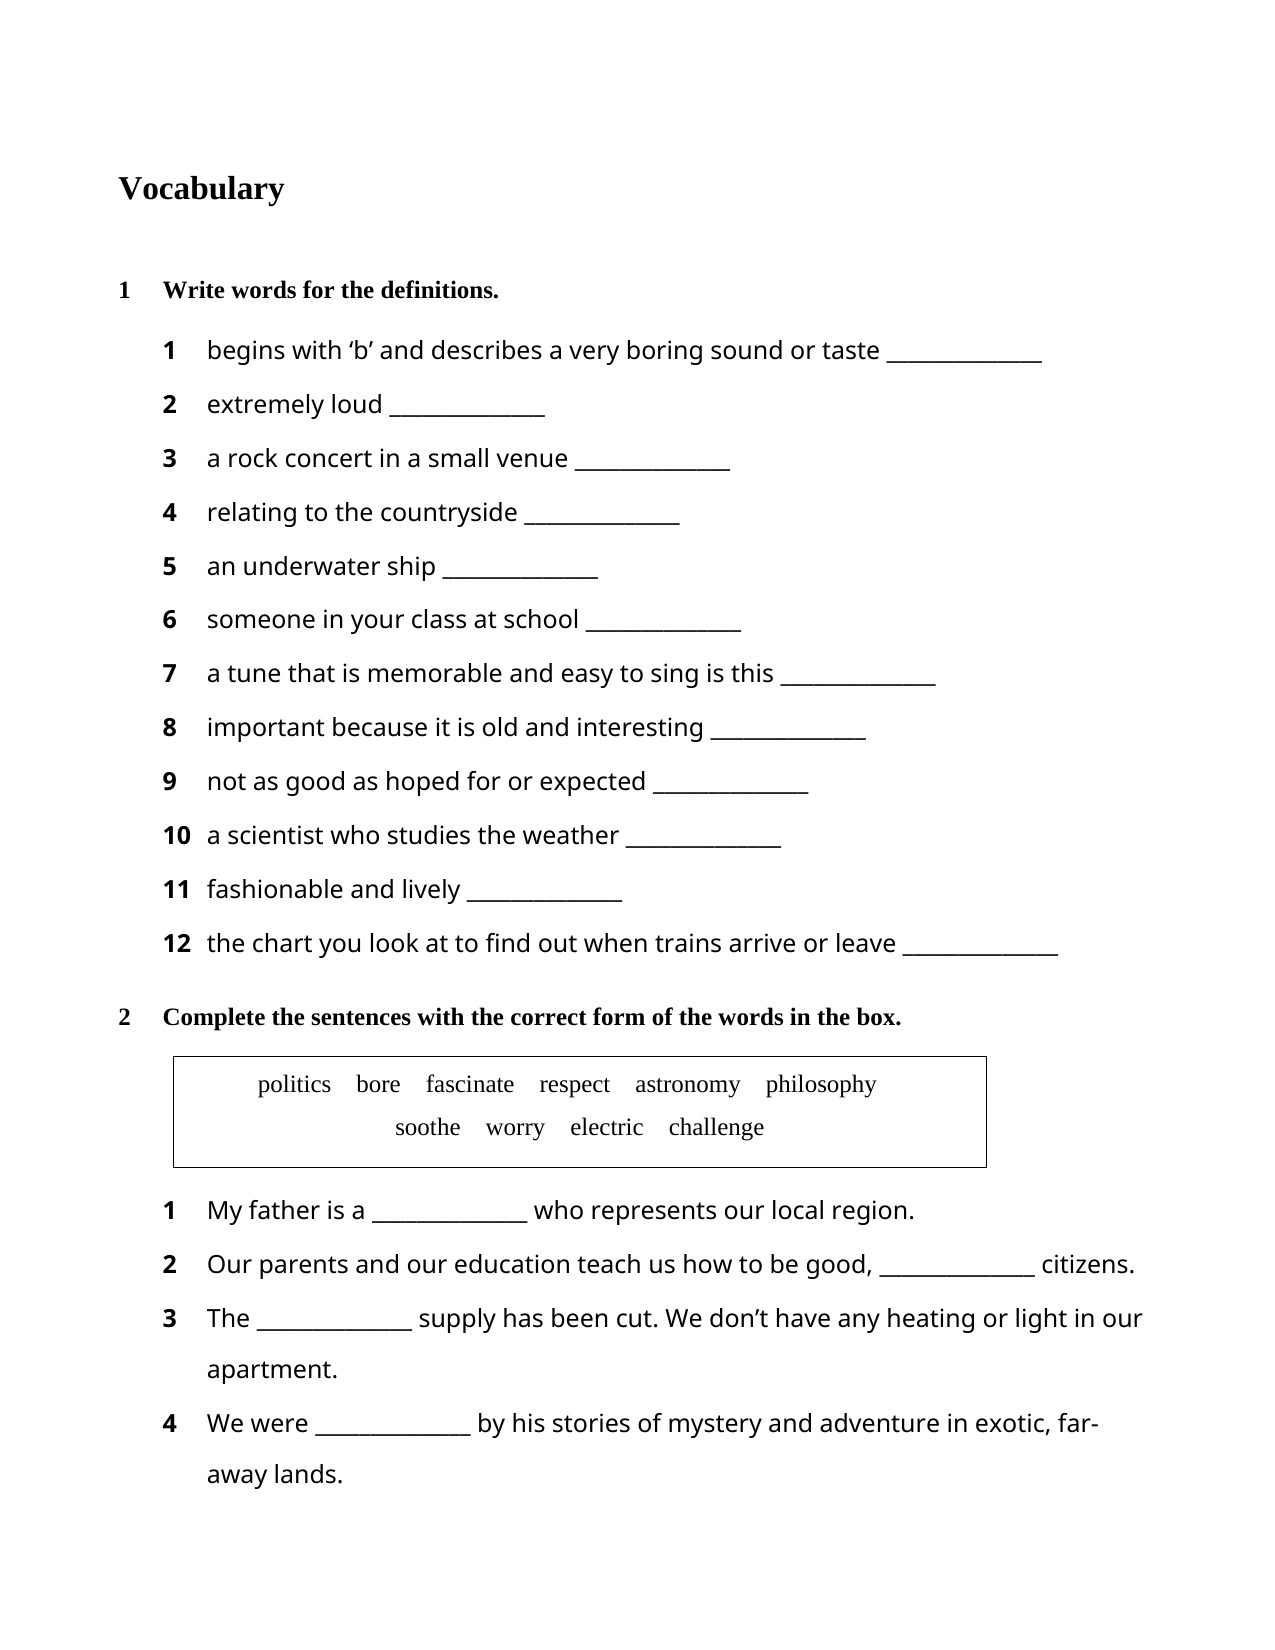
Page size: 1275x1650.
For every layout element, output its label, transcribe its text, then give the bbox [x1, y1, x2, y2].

text 8 important because it is old and interesting ______________ [162, 710, 1157, 744]
text 10 a scientist who studies the weather ______________ [162, 818, 1157, 852]
text 2 Our parents and our education teach us how to be good, ______________ citizens. [162, 1247, 1157, 1281]
text 12 the chart you look at to find out when trains arrive or leave ______________ [162, 926, 1157, 960]
text 4 We were ______________ by his stories of mystery and adventure in exotic, far-away lands. [162, 1406, 1157, 1491]
text 6 someone in your class at school ______________ [162, 602, 1157, 636]
text 11 fashionable and lively ______________ [162, 872, 1157, 906]
text 2 extremely loud ______________ [162, 386, 1157, 420]
text 7 a tune that is memorable and easy to sing is this ______________ [162, 656, 1157, 690]
text 2 Complete the sentences with the correct form of the words in the box. [118, 1002, 1157, 1031]
text 3 The ______________ supply has been cut. We don’t have any heating or light in our apartment. [162, 1301, 1157, 1386]
text 3 a rock concert in a small venue ______________ [162, 440, 1157, 474]
text 1 My father is a ______________ who represents our local region. [162, 1193, 1157, 1227]
table_header politics bore fascinate respect astronomy philosophy soothe worry electric challenge [174, 1057, 986, 1167]
text 5 an underwater ship ______________ [162, 548, 1157, 582]
text 1 begins with ‘b’ and describes a very boring sound or taste ______________ [162, 332, 1157, 366]
text 9 not as good as hoped for or expected ______________ [162, 764, 1157, 798]
text 1 Write words for the definitions. [118, 276, 1157, 304]
text 4 relating to the countryside ______________ [162, 494, 1157, 528]
text Vocabulary [118, 168, 1157, 206]
